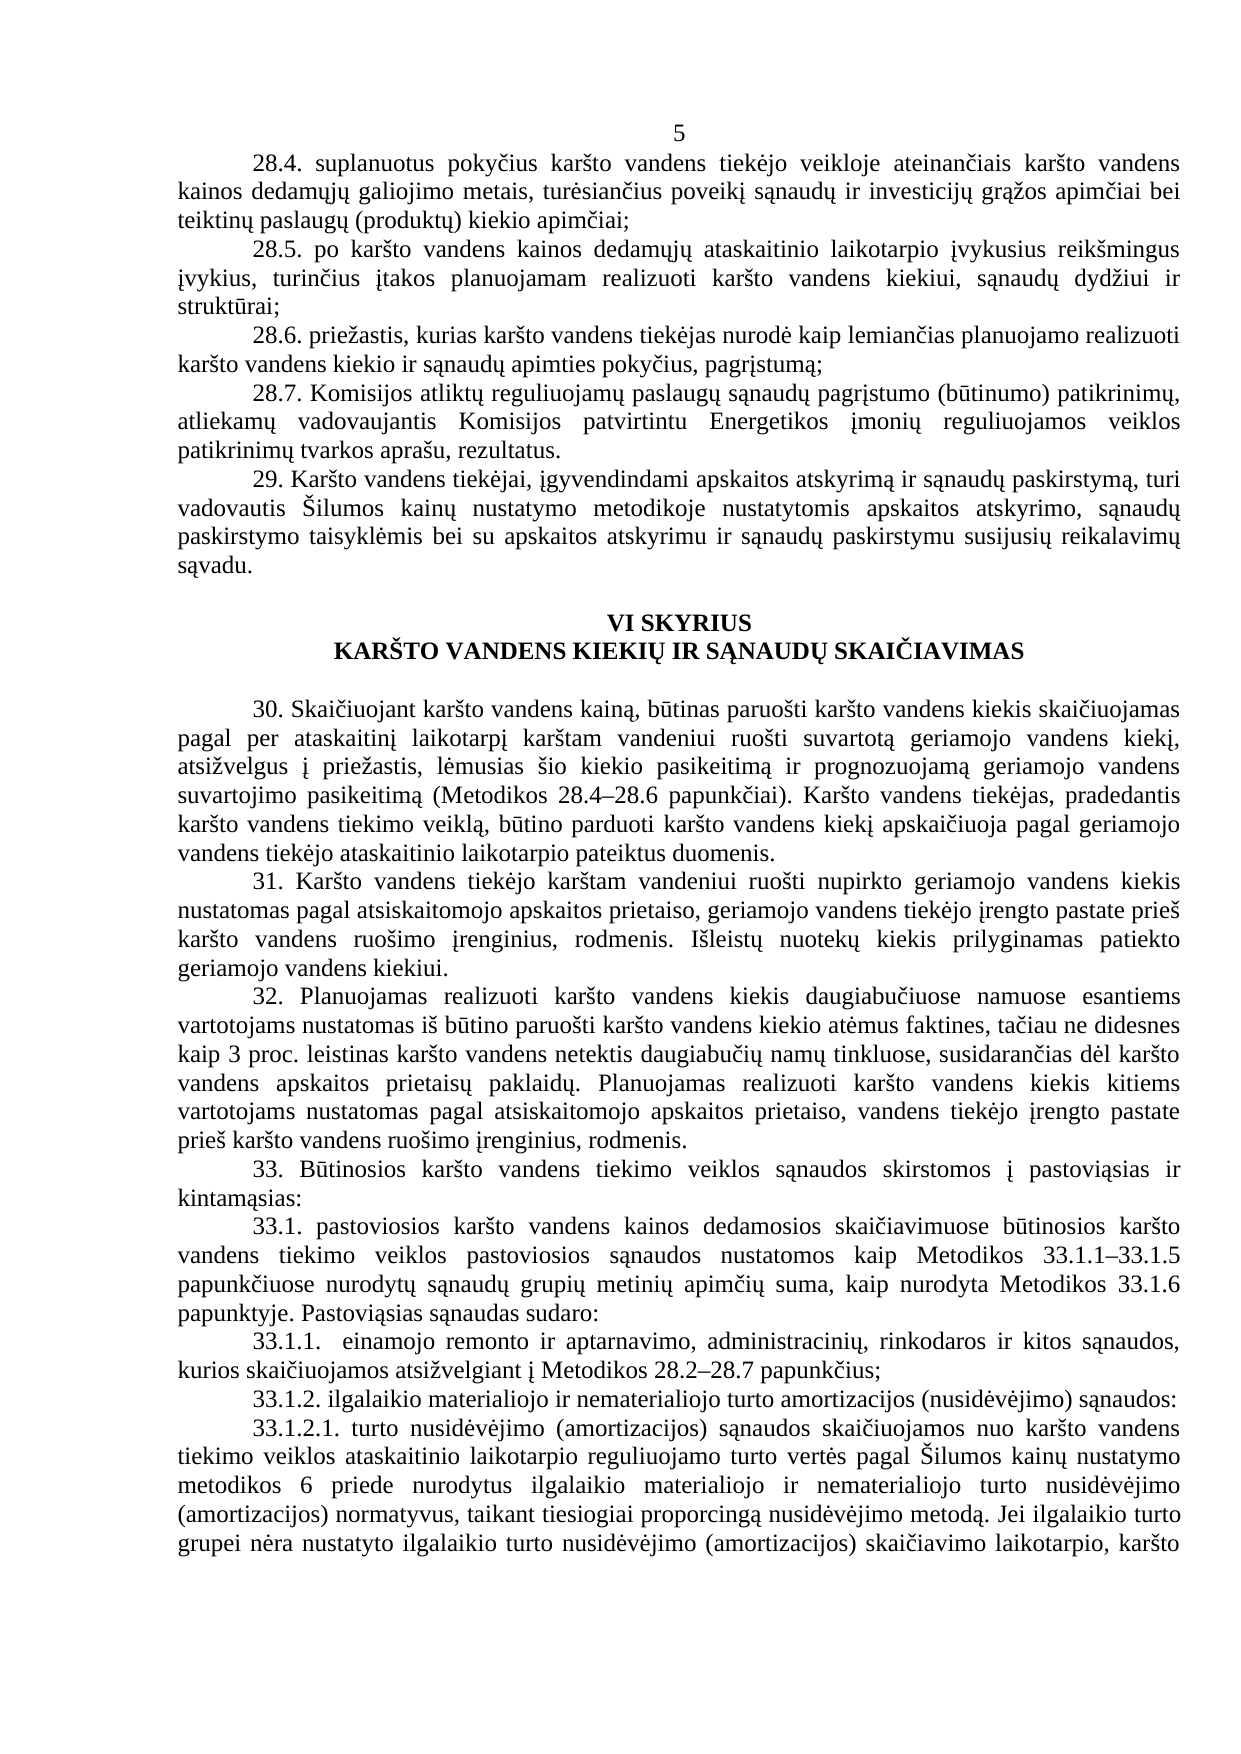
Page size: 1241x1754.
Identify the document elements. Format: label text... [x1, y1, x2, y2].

text 31. Karšto vandens tiekėjo karštam vandeniui ruošti nupirkto geriamojo vandens kiekis nustatomas pagal atsiskaitomojo apskaitos prietaiso, geriamojo vandens tiekėjo įrengto pastate prieš karšto vandens ruošimo įrenginius, rodmenis. Išleistų nuotekų kiekis prilyginamas patiekto geriamojo vandens kiekiui. [177, 866, 1181, 981]
text 32. Planuojamas realizuoti karšto vandens kiekis daugiabučiuose namuose esantiems vartotojams nustatomas iš būtino paruošti karšto vandens kiekio atėmus faktines, tačiau ne didesnes kaip 3 proc. leistinas karšto vandens netektis daugiabučių namų tinkluose, susidarančias dėl karšto vandens apskaitos prietaisų paklaidų. Planuojamas realizuoti karšto vandens kiekis kitiems vartotojams nustatomas pagal atsiskaitomojo apskaitos prietaiso, vandens tiekėjo įrengto pastate prieš karšto vandens ruošimo įrenginius, rodmenis. [177, 981, 1181, 1154]
text VI SKYRIUS [177, 608, 1181, 636]
text 33.1.1. einamojo remonto ir aptarnavimo, administracinių, rinkodaros ir kitos sąnaudos, kurios skaičiuojamos atsižvelgiant į Metodikos 28.2–28.7 papunkčius; [177, 1326, 1181, 1384]
text 28.5. po karšto vandens kainos dedamųjų ataskaitinio laikotarpio įvykusius reikšmingus įvykius, turinčius įtakos planuojamam realizuoti karšto vandens kiekiui, sąnaudų dydžiui ir struktūrai; [177, 234, 1181, 320]
text 30. Skaičiuojant karšto vandens kainą, būtinas paruošti karšto vandens kiekis skaičiuojamas pagal per ataskaitinį laikotarpį karštam vandeniui ruošti suvartotą geriamojo vandens kiekį, atsižvelgus į priežastis, lėmusias šio kiekio pasikeitimą ir prognozuojamą geriamojo vandens suvartojimo pasikeitimą (Metodikos 28.4–28.6 papunkčiai). Karšto vandens tiekėjas, pradedantis karšto vandens tiekimo veiklą, būtino parduoti karšto vandens kiekį apskaičiuoja pagal geriamojo vandens tiekėjo ataskaitinio laikotarpio pateiktus duomenis. [177, 694, 1181, 866]
text 33.1.2. ilgalaikio materialiojo ir nematerialiojo turto amortizacijos (nusidėvėjimo) sąnaudos: [177, 1384, 1181, 1413]
text 28.6. priežastis, kurias karšto vandens tiekėjas nurodė kaip lemiančias planuojamo realizuoti karšto vandens kiekio ir sąnaudų apimties pokyčius, pagrįstumą; [177, 320, 1181, 378]
text 28.7. Komisijos atliktų reguliuojamų paslaugų sąnaudų pagrįstumo (būtinumo) patikrinimų, atliekamų vadovaujantis Komisijos patvirtintu Energetikos įmonių reguliuojamos veiklos patikrinimų tvarkos aprašu, rezultatus. [177, 378, 1181, 464]
text 29. Karšto vandens tiekėjai, įgyvendindami apskaitos atskyrimą ir sąnaudų paskirstymą, turi vadovautis Šilumos kainų nustatymo metodikoje nustatytomis apskaitos atskyrimo, sąnaudų paskirstymo taisyklėmis bei su apskaitos atskyrimu ir sąnaudų paskirstymu susijusių reikalavimų sąvadu. [177, 464, 1181, 579]
text 33. Būtinosios karšto vandens tiekimo veiklos sąnaudos skirstomos į pastoviąsias ir kintamąsias: [177, 1154, 1181, 1211]
text 33.1. pastoviosios karšto vandens kainos dedamosios skaičiavimuose būtinosios karšto vandens tiekimo veiklos pastoviosios sąnaudos nustatomos kaip Metodikos 33.1.1–33.1.5 papunkčiuose nurodytų sąnaudų grupių metinių apimčių suma, kaip nurodyta Metodikos 33.1.6 papunktyje. Pastoviąsias sąnaudas sudaro: [177, 1211, 1181, 1326]
text KARŠTO VANDENS KIEKIŲ IR SĄNAUDŲ SKAIČIAVIMAS [177, 636, 1181, 665]
text 28.4. suplanuotus pokyčius karšto vandens tiekėjo veikloje ateinančiais karšto vandens kainos dedamųjų galiojimo metais, turėsiančius poveikį sąnaudų ir investicijų grąžos apimčiai bei teiktinų paslaugų (produktų) kiekio apimčiai; [177, 148, 1181, 234]
text 33.1.2.1. turto nusidėvėjimo (amortizacijos) sąnaudos skaičiuojamos nuo karšto vandens tiekimo veiklos ataskaitinio laikotarpio reguliuojamo turto vertės pagal Šilumos kainų nustatymo metodikos 6 priede nurodytus ilgalaikio materialiojo ir nematerialiojo turto nusidėvėjimo (amortizacijos) normatyvus, taikant tiesiogiai proporcingą nusidėvėjimo metodą. Jei ilgalaikio turto grupei nėra nustatyto ilgalaikio turto nusidėvėjimo (amortizacijos) skaičiavimo laikotarpio, karšto [177, 1413, 1181, 1556]
